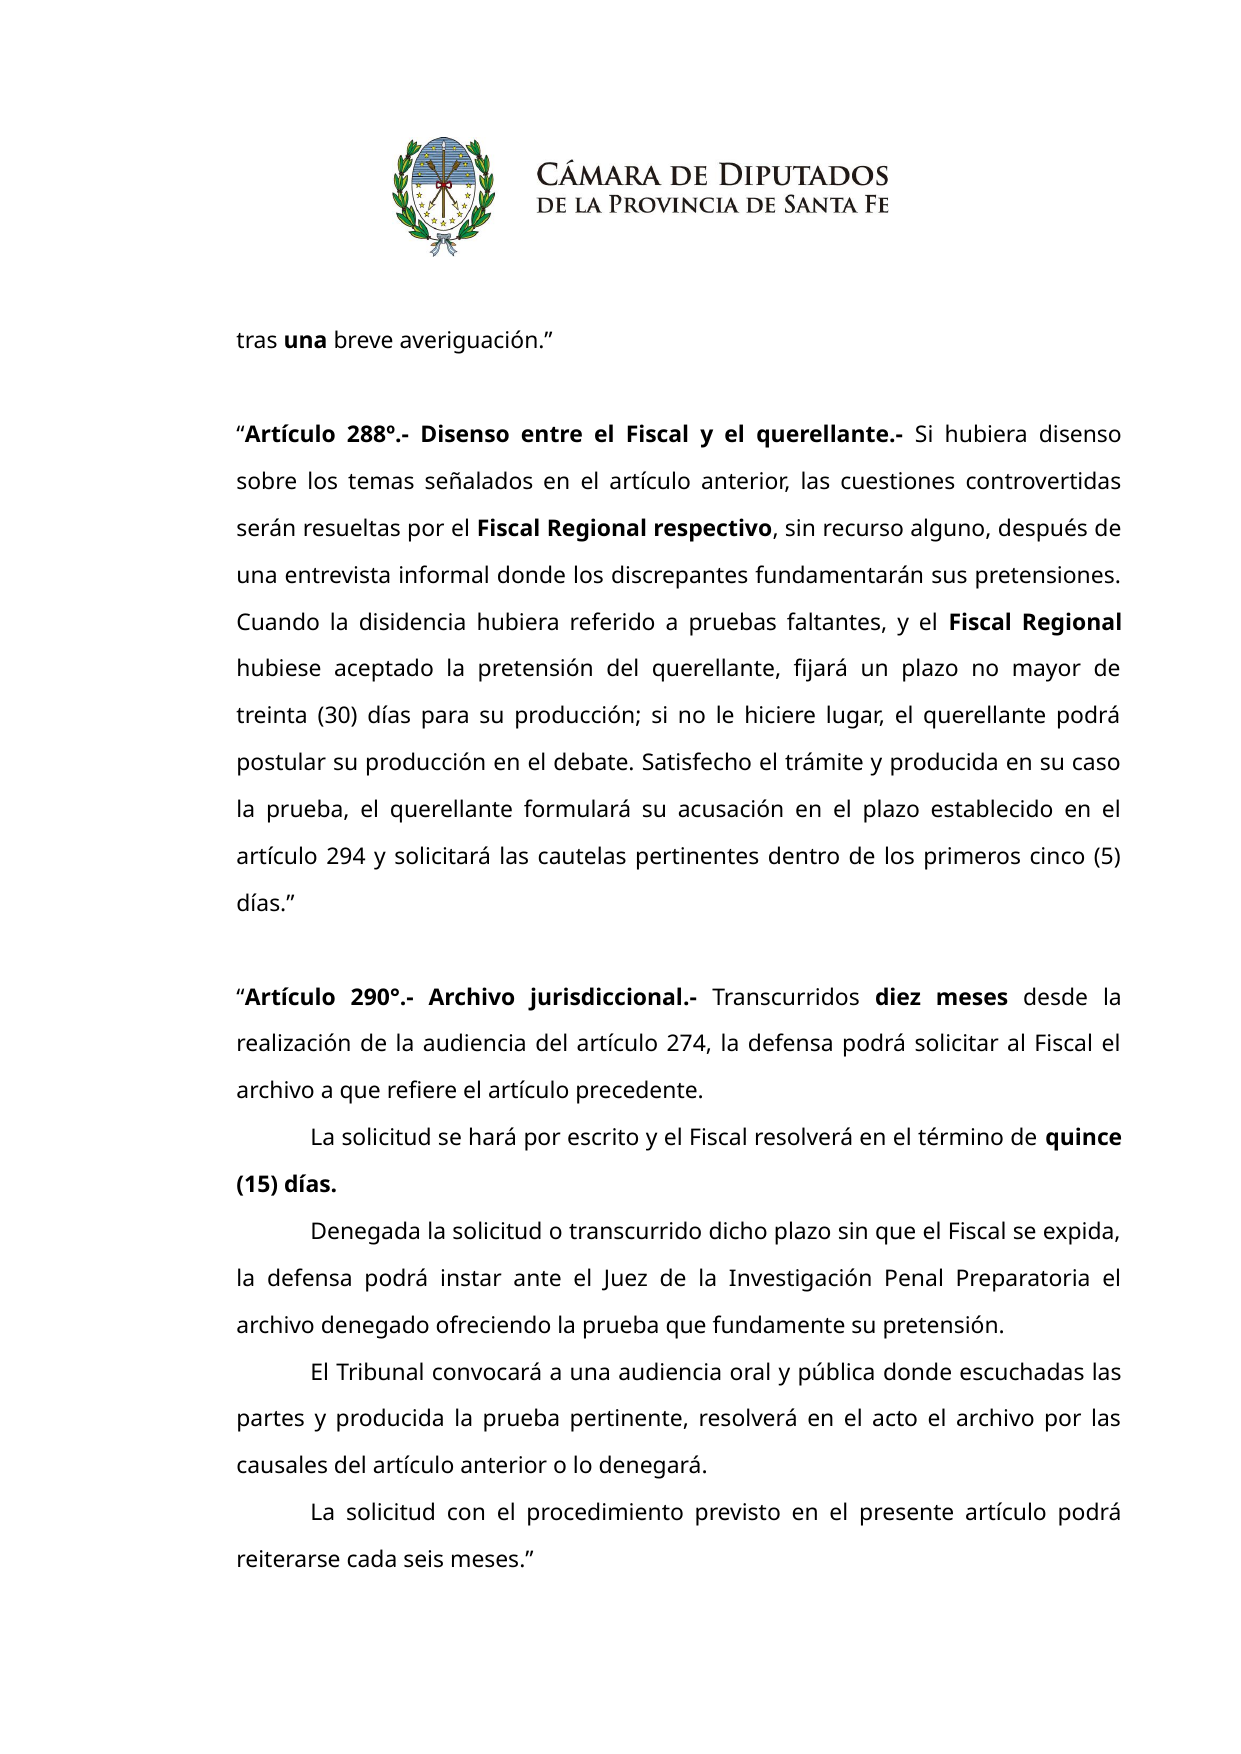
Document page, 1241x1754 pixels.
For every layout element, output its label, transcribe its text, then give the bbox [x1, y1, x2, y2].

text tras una breve averiguación.” [236, 324, 1122, 356]
text “Artículo 290°.- Archivo jurisdiccional.- Transcurridos diez meses desde la realización de la audiencia del artículo 274, la defensa podrá solicitar al Fiscal el archivo a que refiere el artículo precedente. [236, 981, 1122, 1106]
text Denegada la solicitud o transcurrido dicho plazo sin que el Fiscal se expida, la defensa podrá instar ante el Juez de la Investigación Penal Preparatoria el archivo denegado ofreciendo la prueba que fundamente su pretensión. [236, 1215, 1122, 1340]
picture [392, 137, 889, 261]
text “Artículo 288º.- Disenso entre el Fiscal y el querellante.- Si hubiera disenso sobre los temas señalados en el artículo anterior, las cuestiones controvertidas serán resueltas por el Fiscal Regional respectivo, sin recurso alguno, después de una entrevista informal donde los discrepantes fundamentarán sus pretensiones. Cuando la disidencia hubiera referido a pruebas faltantes, y el Fiscal Regional hubiese aceptado la pretensión del querellante, fijará un plazo no mayor de treinta (30) días para su producción; si no le hiciere lugar, el querellante podrá postular su producción en el debate. Satisfecho el trámite y producida en su caso la prueba, el querellante formulará su acusación en el plazo establecido en el artículo 294 y solicitará las cautelas pertinentes dentro de los primeros cinco (5) días.” [236, 418, 1122, 918]
text La solicitud se hará por escrito y el Fiscal resolverá en el término de quince (15) días. [236, 1121, 1122, 1199]
text El Tribunal convocará a una audiencia oral y pública donde escuchadas las partes y producida la prueba pertinente, resolverá en el acto el archivo por las causales del artículo anterior o lo denegará. [236, 1356, 1122, 1481]
text La solicitud con el procedimiento previsto en el presente artículo podrá reiterarse cada seis meses.” [236, 1496, 1122, 1574]
